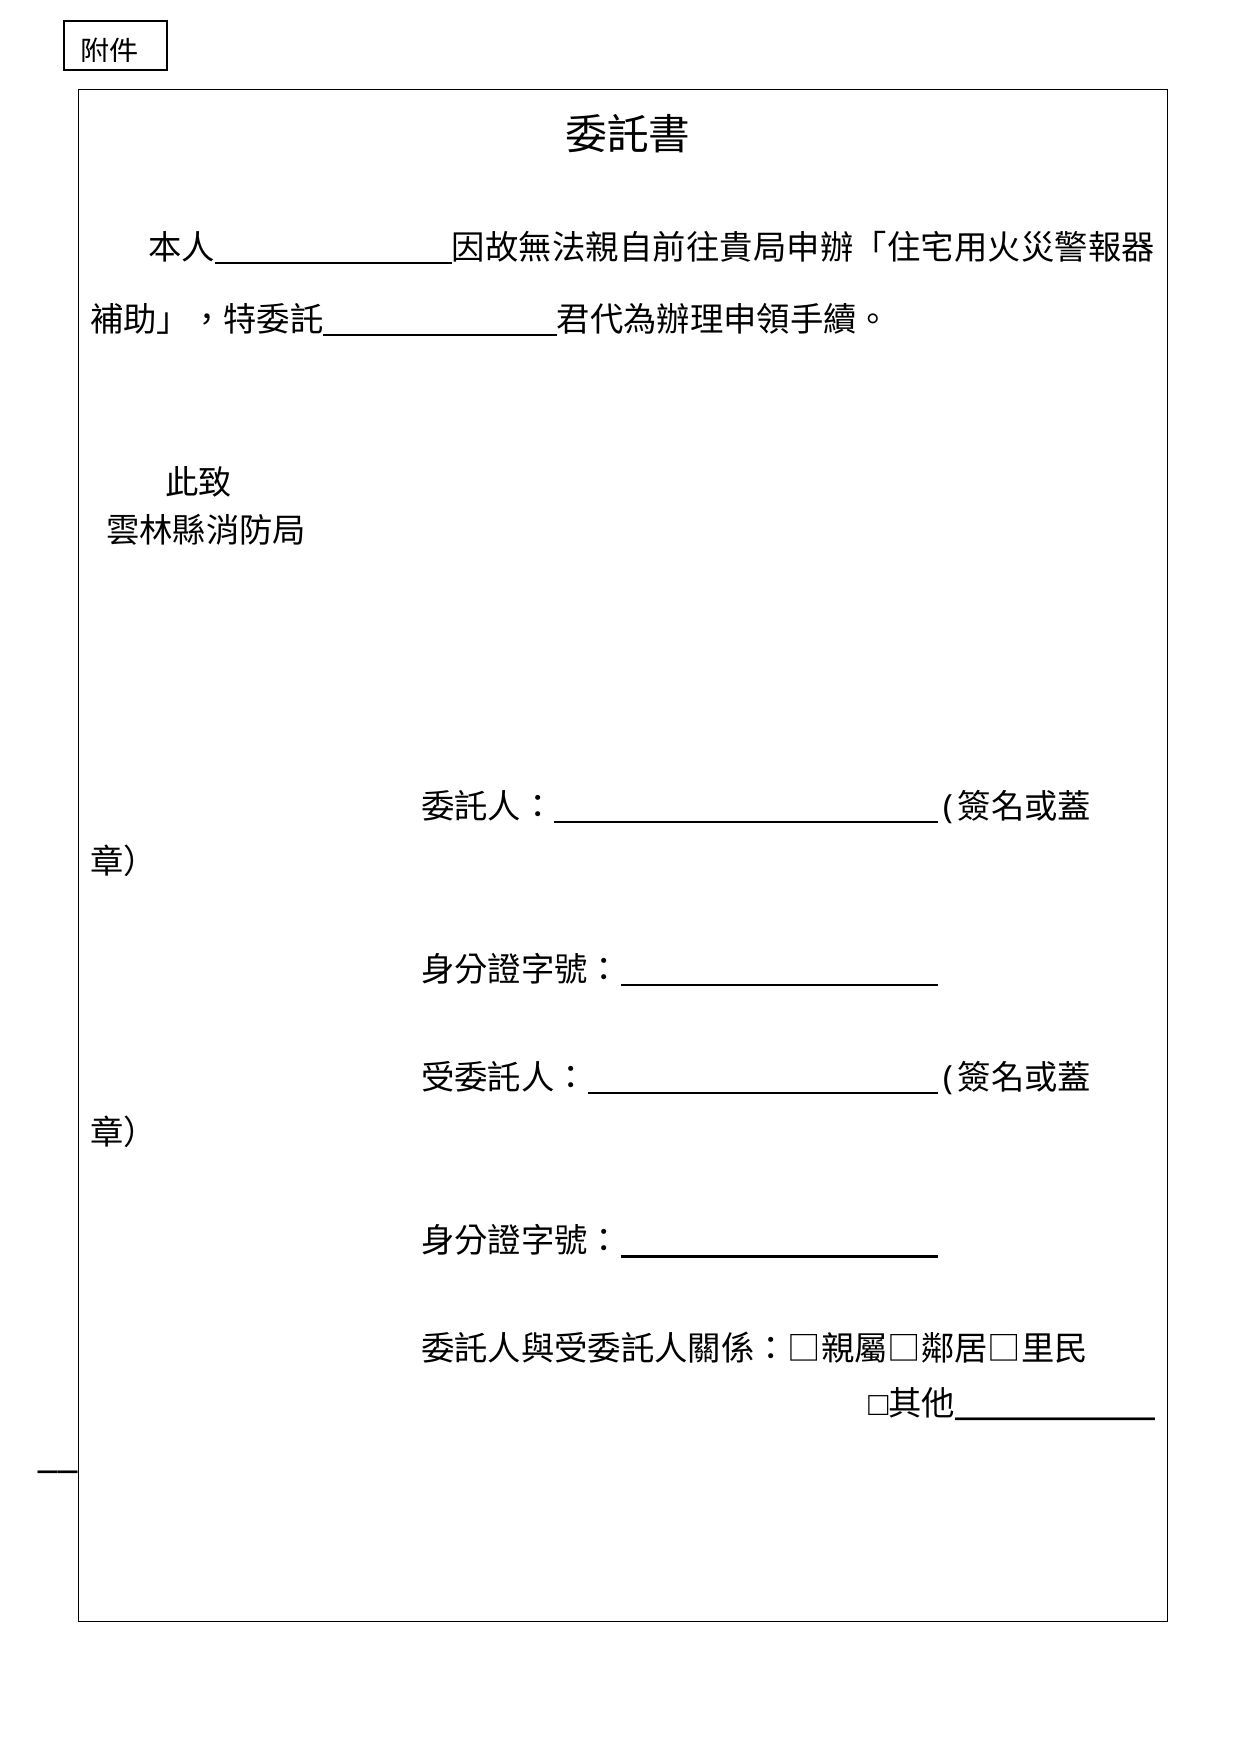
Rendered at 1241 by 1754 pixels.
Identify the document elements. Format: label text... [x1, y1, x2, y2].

table_header 委託書 本人 因故無法親自前往貴局申辦「住宅用火災警報器補助」，特委託 君代為辦理申領手續。 此致 雲林縣消防局 委託人： (簽名或蓋章） 身分證字號： 受委託人： (簽名或蓋章） 身分證字號： 委託人與受委託人關係：□親屬□鄰居□里民 □其他____________ 中 華 民 國 年 月 日 [79, 90, 1167, 1621]
table_header 委託書 本人 因故無法親自前往貴局申辦「住宅用火災警報器補助」，特委託 君代為辦理申領手續。 此致 雲林縣消防局 委託人： (簽名或蓋章） 身分證字號： 受委託人： (簽名或蓋章） 身分證字號： 委託人與受委託人關係：□親屬□鄰居□里民 □其他____________ 中 華 民 國 年 月 日 [65, 22, 166, 69]
